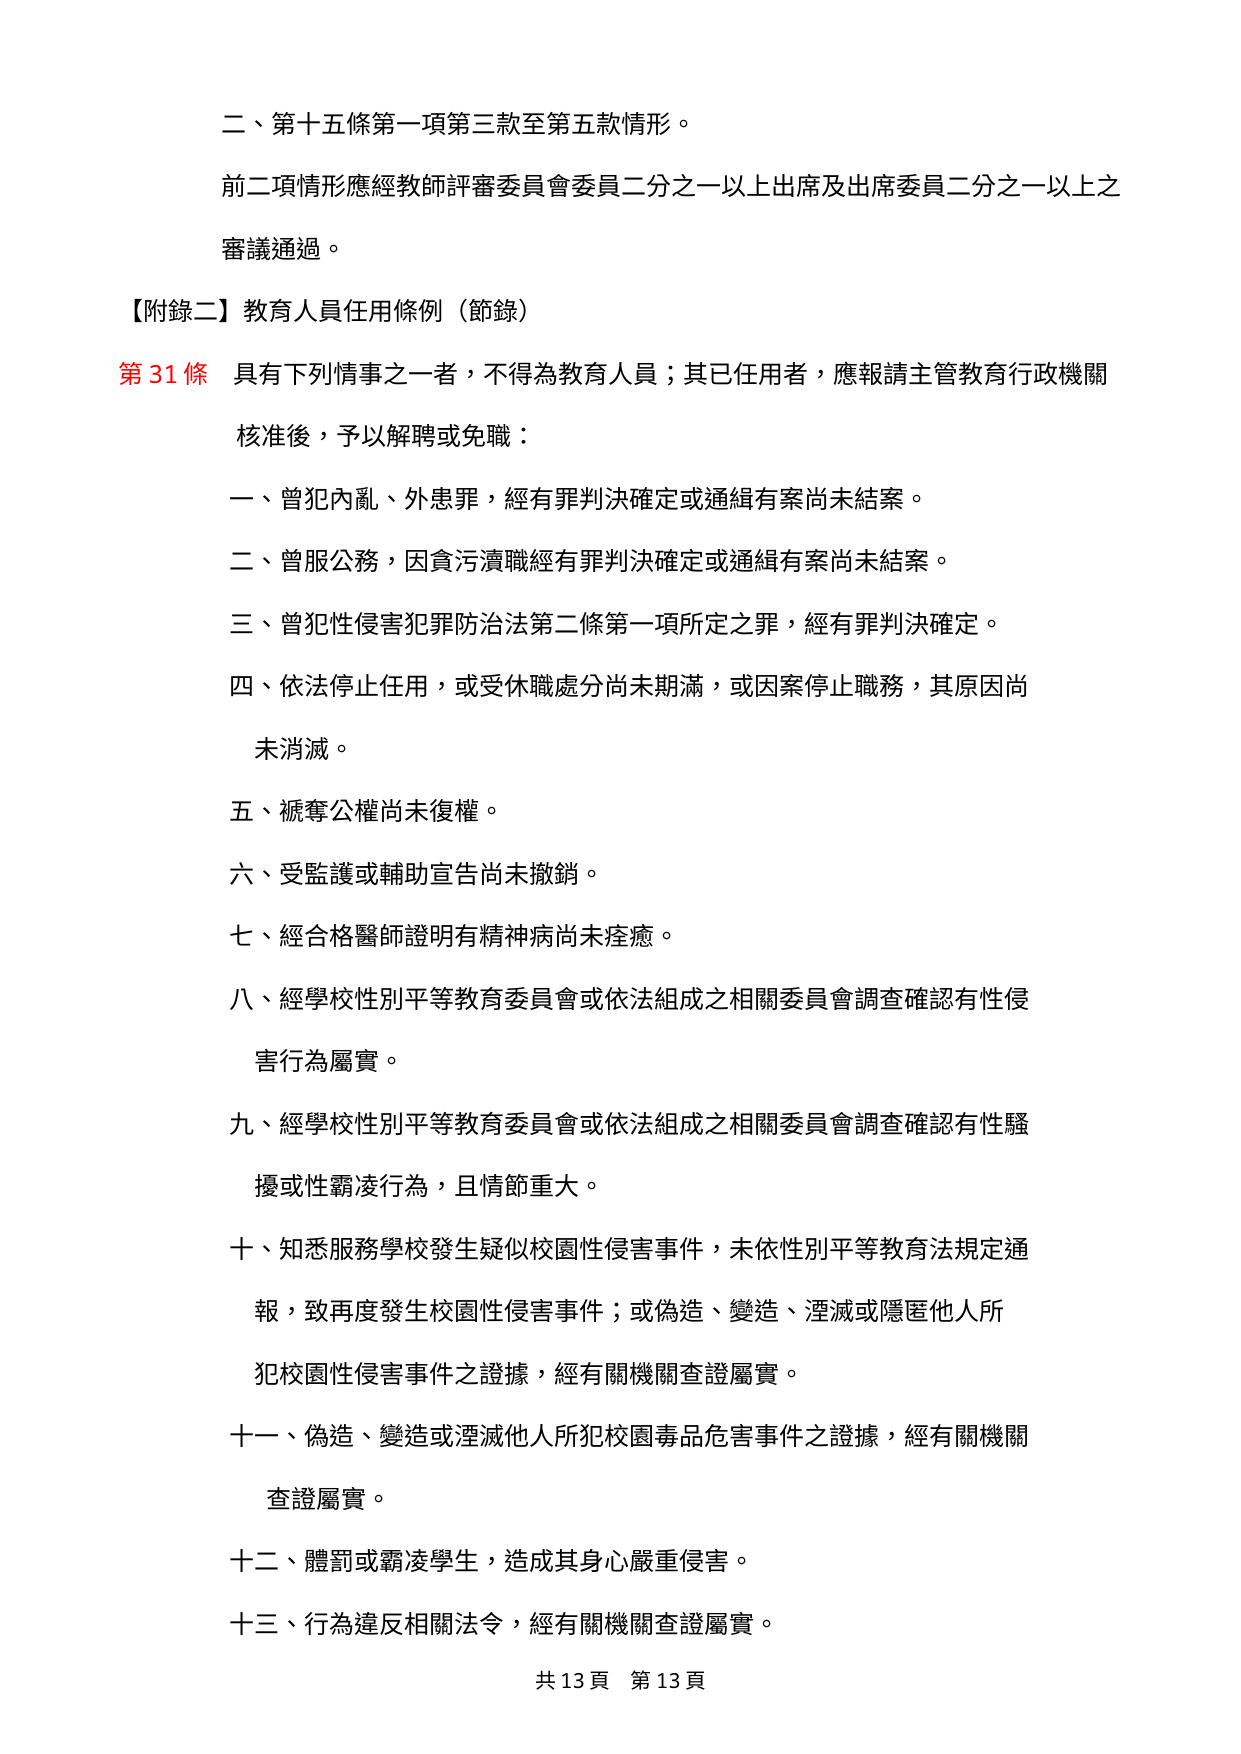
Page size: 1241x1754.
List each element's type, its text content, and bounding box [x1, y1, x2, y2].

text 報，致再度發生校園性侵害事件；或偽造、變造、湮滅或隱匿他人所 [118, 1268, 1122, 1331]
text 三、曾犯性侵害犯罪防治法第二條第一項所定之罪，經有罪判決確定。 [118, 581, 1122, 643]
text 一、曾犯內亂、外患罪，經有罪判決確定或通緝有案尚未結案。 [118, 456, 1122, 518]
text 害行為屬實。 [118, 1018, 1122, 1081]
text 十二、體罰或霸凌學生，造成其身心嚴重侵害。 [118, 1518, 1122, 1581]
text 七、經合格醫師證明有精神病尚未痊癒。 [118, 893, 1122, 956]
text 九、經學校性別平等教育委員會或依法組成之相關委員會調查確認有性騷 [118, 1081, 1122, 1143]
text 十一、偽造、變造或湮滅他人所犯校園毒品危害事件之證據，經有關機關 [118, 1393, 1122, 1456]
text 【附錄二】教育人員任用條例（節錄） [118, 268, 1122, 331]
text 二、曾服公務，因貪污瀆職經有罪判決確定或通緝有案尚未結案。 [118, 518, 1122, 581]
text 第31條 具有下列情事之一者，不得為教育人員；其已任用者，應報請主管教育行政機關核准後，予以解聘或免職： [118, 331, 1122, 456]
text 擾或性霸凌行為，且情節重大。 [118, 1143, 1122, 1206]
text 十三、行為違反相關法令，經有關機關查證屬實。 [118, 1581, 1122, 1643]
text 十、知悉服務學校發生疑似校園性侵害事件，未依性別平等教育法規定通 [118, 1206, 1122, 1268]
text 前二項情形應經教師評審委員會委員二分之一以上出席及出席委員二分之一以上之審議通過。 [221, 143, 1122, 268]
text 四、依法停止任用，或受休職處分尚未期滿，或因案停止職務，其原因尚 [118, 643, 1122, 706]
text 未消滅。 [118, 706, 1122, 768]
text 八、經學校性別平等教育委員會或依法組成之相關委員會調查確認有性侵 [118, 956, 1122, 1018]
text 二、第十五條第一項第三款至第五款情形。 [118, 81, 1122, 143]
text 五、褫奪公權尚未復權。 [118, 768, 1122, 831]
text 犯校園性侵害事件之證據，經有關機關查證屬實。 [118, 1331, 1122, 1393]
text 六、受監護或輔助宣告尚未撤銷。 [118, 831, 1122, 893]
text 查證屬實。 [118, 1456, 1122, 1518]
